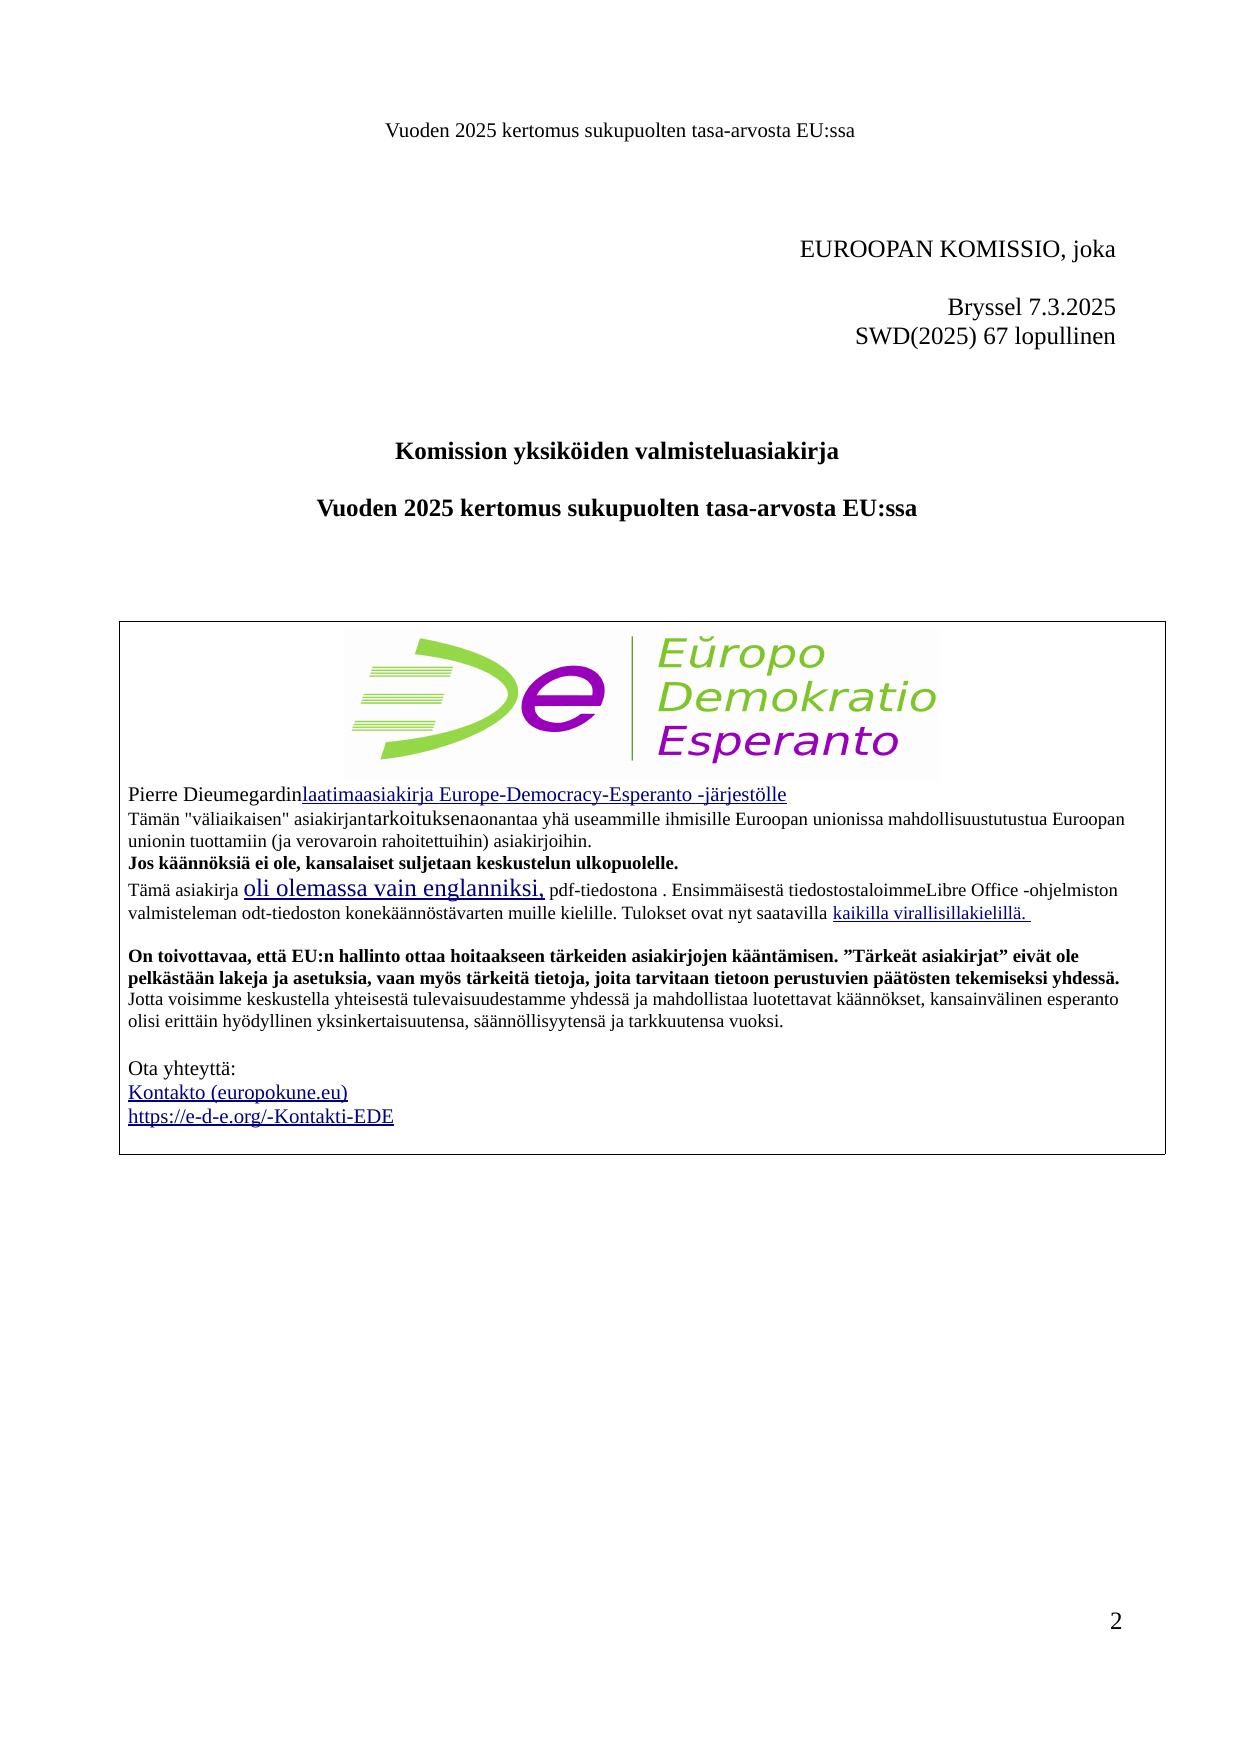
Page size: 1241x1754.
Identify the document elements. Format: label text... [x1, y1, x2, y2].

text Tämä asiakirja oli olemassa vain englanniksi, pdf-tiedostona . Ensimmäisestä tiedostostaloimmeLibre Office -ohjelmiston valmisteleman odt-tiedoston konekäännöstävarten muille kielille. Tulokset ovat nyt saatavilla kaikilla virallisillakielillä. [128, 873, 1156, 924]
text Bryssel 7.3.2025 [118, 292, 1122, 321]
text SWD(2025) 67 lopullinen [118, 321, 1122, 349]
text Jotta voisimme keskustella yhteisestä tulevaisuudestamme yhdessä ja mahdollistaa luotettavat käännökset, kansainvälinen esperanto olisi erittäin hyödyllinen yksinkertaisuutensa, säännöllisyytensä ja tarkkuutensa vuoksi. [128, 988, 1156, 1031]
text Kontakto (europokune.eu) [128, 1079, 1156, 1104]
text Ota yhteyttä: [128, 1056, 1156, 1079]
text Komission yksiköiden valmisteluasiakirja [118, 436, 1122, 464]
text EUROOPAN KOMISSIO, joka [118, 234, 1122, 263]
text Vuoden 2025 kertomus sukupuolten tasa-arvosta EU:ssa [118, 493, 1122, 522]
text https://e-d-e.org/-Kontakti-EDE [128, 1104, 1156, 1128]
picture [343, 629, 941, 782]
text Tämän "väliaikaisen" asiakirjantarkoituksenaonantaa yhä useammille ihmisille Euroopan unionissa mahdollisuustutustua Euroopan unionin tuottamiin (ja verovaroin rahoitettuihin) asiakirjoihin. [128, 806, 1156, 852]
text Jos käännöksiä ei ole, kansalaiset suljetaan keskustelun ulkopuolelle. [128, 852, 1156, 873]
text On toivottavaa, että EU:n hallinto ottaa hoitaakseen tärkeiden asiakirjojen kääntämisen. ”Tärkeät asiakirjat” eivät ole pelkästään lakeja ja asetuksia, vaan myös tärkeitä tietoja, joita tarvitaan tietoon perustuvien päätösten tekemiseksi yhdessä. [128, 945, 1156, 988]
text Pierre Dieumegardinlaatimaasiakirja Europe-Democracy-Esperanto -järjestölle [128, 629, 1156, 806]
